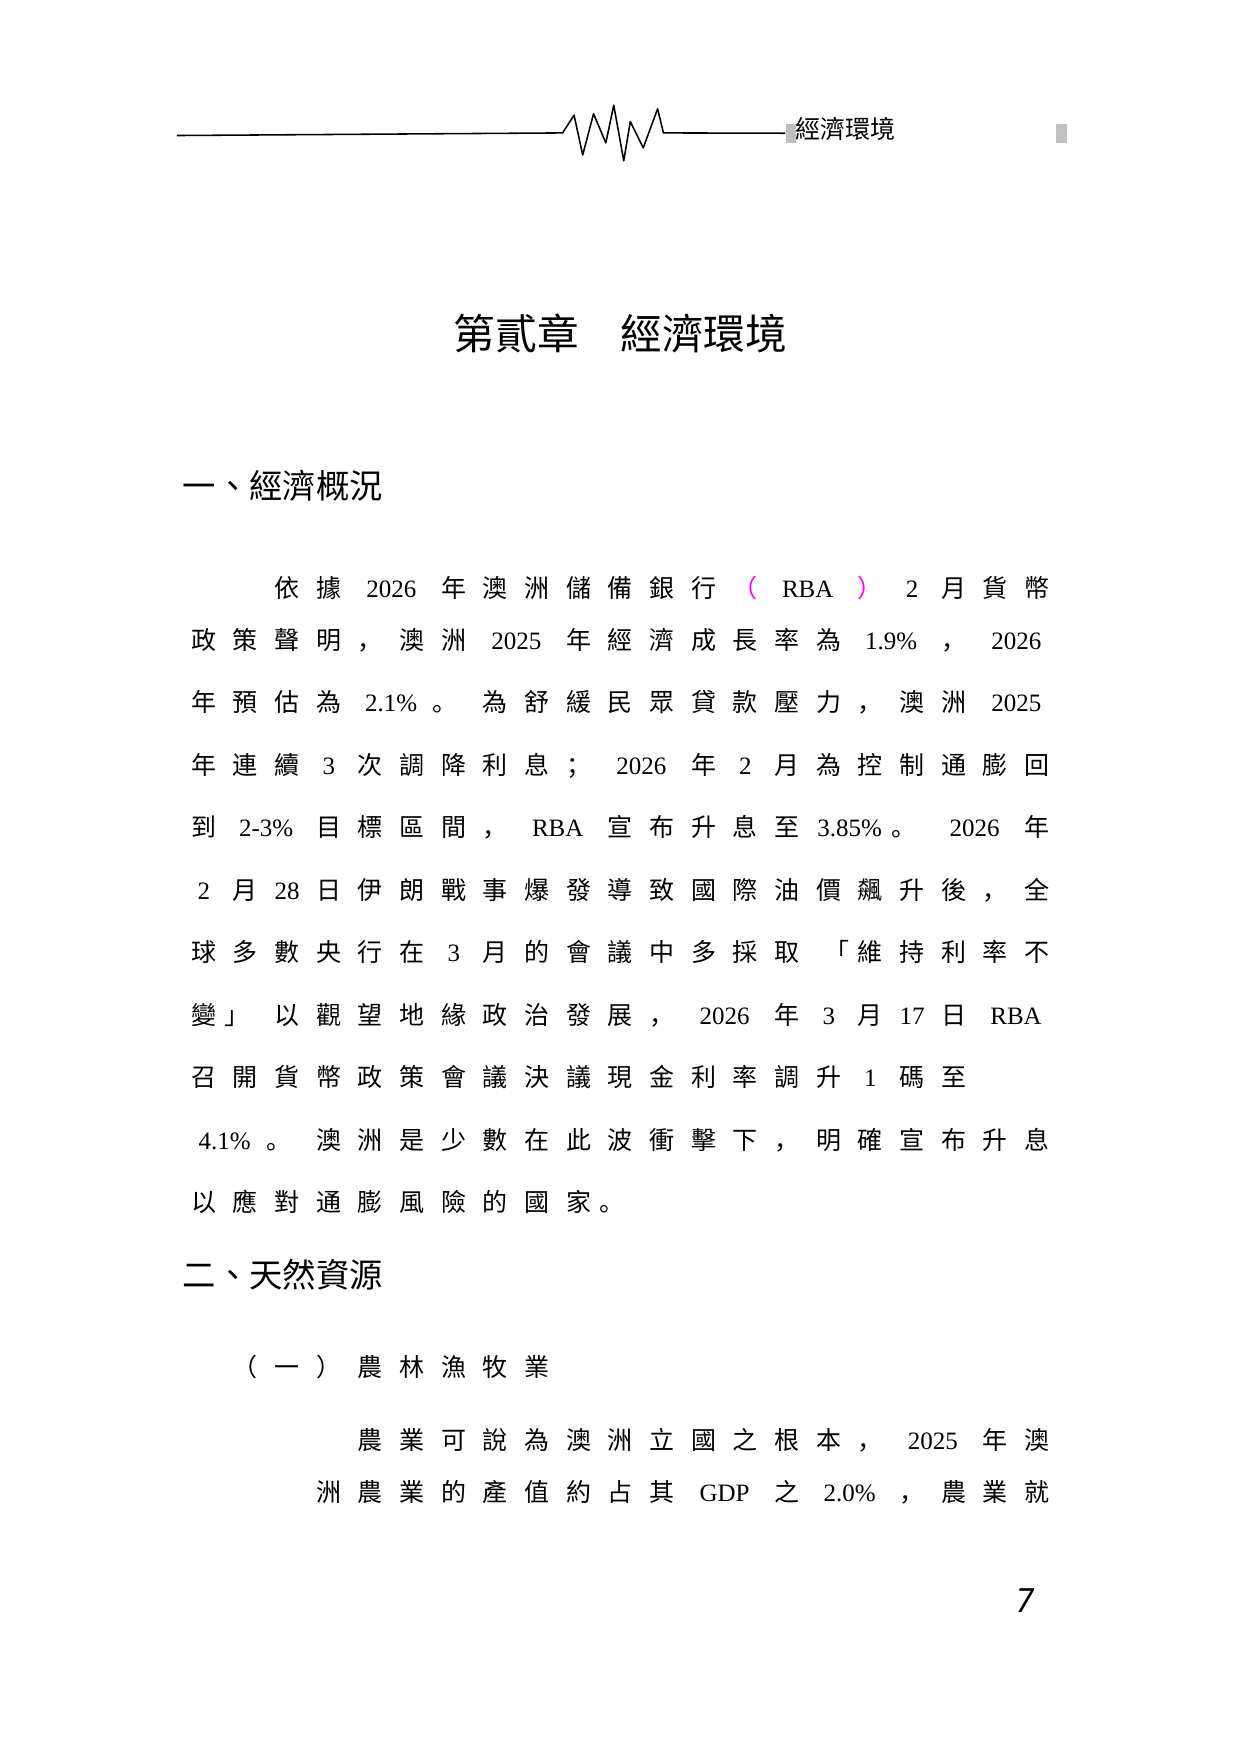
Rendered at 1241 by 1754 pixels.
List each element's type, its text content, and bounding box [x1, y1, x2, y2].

subtitle 二、天然資源 [183, 1249, 1058, 1297]
text 第貳章 經濟環境 [183, 290, 1058, 352]
text 依據2026年澳洲儲備銀行（RBA）2月貨幣政策聲明，澳洲2025年經濟成長率為1.9%，2026年預估為2.1%。為舒緩民眾貸款壓力，澳洲2025年連續3次調降利息；2026年2月為控制通膨回到2-3%目標區間，RBA宣布升息至3.85%。2026年2月28日伊朗戰事爆發導致國際油價飆升後，全球多數央行在3月的會議中多採取「維持利率不變」以觀望地緣政治發展，2026年3月17日RBA召開貨幣政策會議決議現金利率調升1碼至4.1%。澳洲是少數在此波衝擊下，明確宣布升息以應對通膨風險的國家。 [183, 534, 1058, 1222]
subtitle 一、經濟概況 [183, 459, 1058, 508]
subtitle （一）農林漁牧業 [207, 1324, 1058, 1386]
text 農業可說為澳洲立國之根本，2025年澳洲農業的產值約占其GDP之2.0%，農業就 [281, 1386, 1058, 1511]
